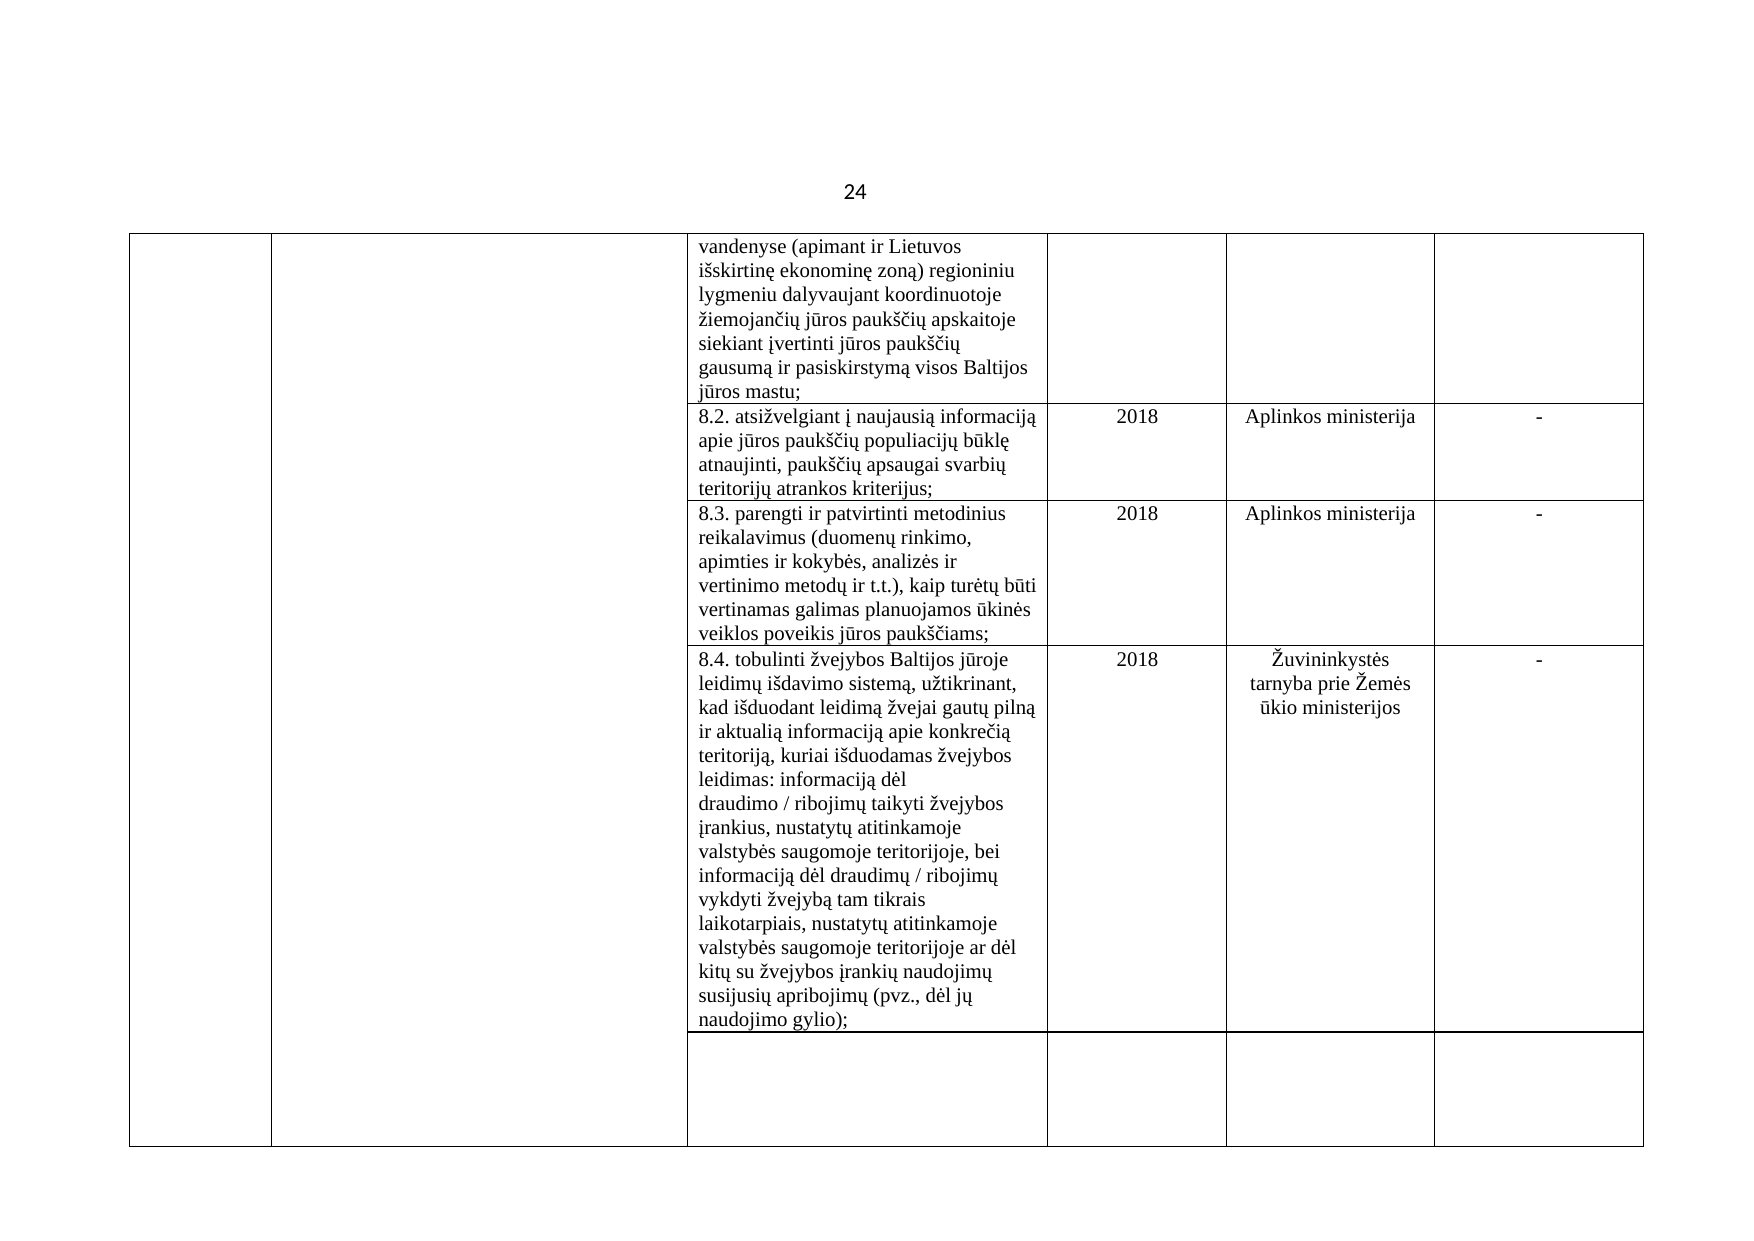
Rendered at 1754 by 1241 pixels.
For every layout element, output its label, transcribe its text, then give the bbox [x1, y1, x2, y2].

table_cell - [1435, 404, 1643, 500]
table_cell [1227, 1033, 1434, 1146]
table_cell Žuvininkystės tarnyba prie Žemės ūkio ministerijos [1227, 646, 1434, 1031]
table_cell [1435, 1033, 1643, 1146]
table_cell 8.3. parengti ir patvirtinti metodinius reikalavimus (duomenų rinkimo, apimties ir kokybės, analizės ir vertinimo metodų ir t.t.), kaip turėtų būti vertinamas galimas planuojamos ūkinės veiklos poveikis jūros paukščiams; [688, 501, 1047, 645]
table_cell [1048, 234, 1226, 403]
table_cell [1048, 1033, 1226, 1146]
table_cell - [1435, 501, 1643, 645]
table_cell 2018 [1048, 501, 1226, 645]
table_cell 2018 [1048, 646, 1226, 1031]
table_cell Aplinkos ministerija [1227, 501, 1434, 645]
table_cell 8.4. tobulinti žvejybos Baltijos jūroje leidimų išdavimo sistemą, užtikrinant, kad išduodant leidimą žvejai gautų pilną ir aktualią informaciją apie konkrečią teritoriją, kuriai išduodamas žvejybos leidimas: informaciją dėl draudimo / ribojimų taikyti žvejybos įrankius, nustatytų atitinkamoje valstybės saugomoje teritorijoje, bei informaciją dėl draudimų / ribojimų vykdyti žvejybą tam tikrais laikotarpiais, nustatytų atitinkamoje valstybės saugomoje teritorijoje ar dėl kitų su žvejybos įrankių naudojimų susijusių apribojimų (pvz., dėl jų naudojimo gylio); [688, 646, 1047, 1031]
table_cell vandenyse (apimant ir Lietuvos išskirtinę ekonominę zoną) regioniniu lygmeniu dalyvaujant koordinuotoje žiemojančių jūros paukščių apskaitoje siekiant įvertinti jūros paukščių gausumą ir pasiskirstymą visos Baltijos jūros mastu; [688, 234, 1047, 403]
table_cell [688, 1033, 1047, 1146]
table_cell Aplinkos ministerija [1227, 404, 1434, 500]
table_cell - [1435, 646, 1643, 1031]
table_cell 2018 [1048, 404, 1226, 500]
table_cell [1227, 234, 1434, 403]
table_cell [130, 234, 271, 1146]
table_cell - [1435, 234, 1643, 403]
table_cell 8.2. atsižvelgiant į naujausią informaciją apie jūros paukščių populiacijų būklę atnaujinti, paukščių apsaugai svarbių teritorijų atrankos kriterijus; [688, 404, 1047, 500]
table_cell [272, 234, 687, 1146]
